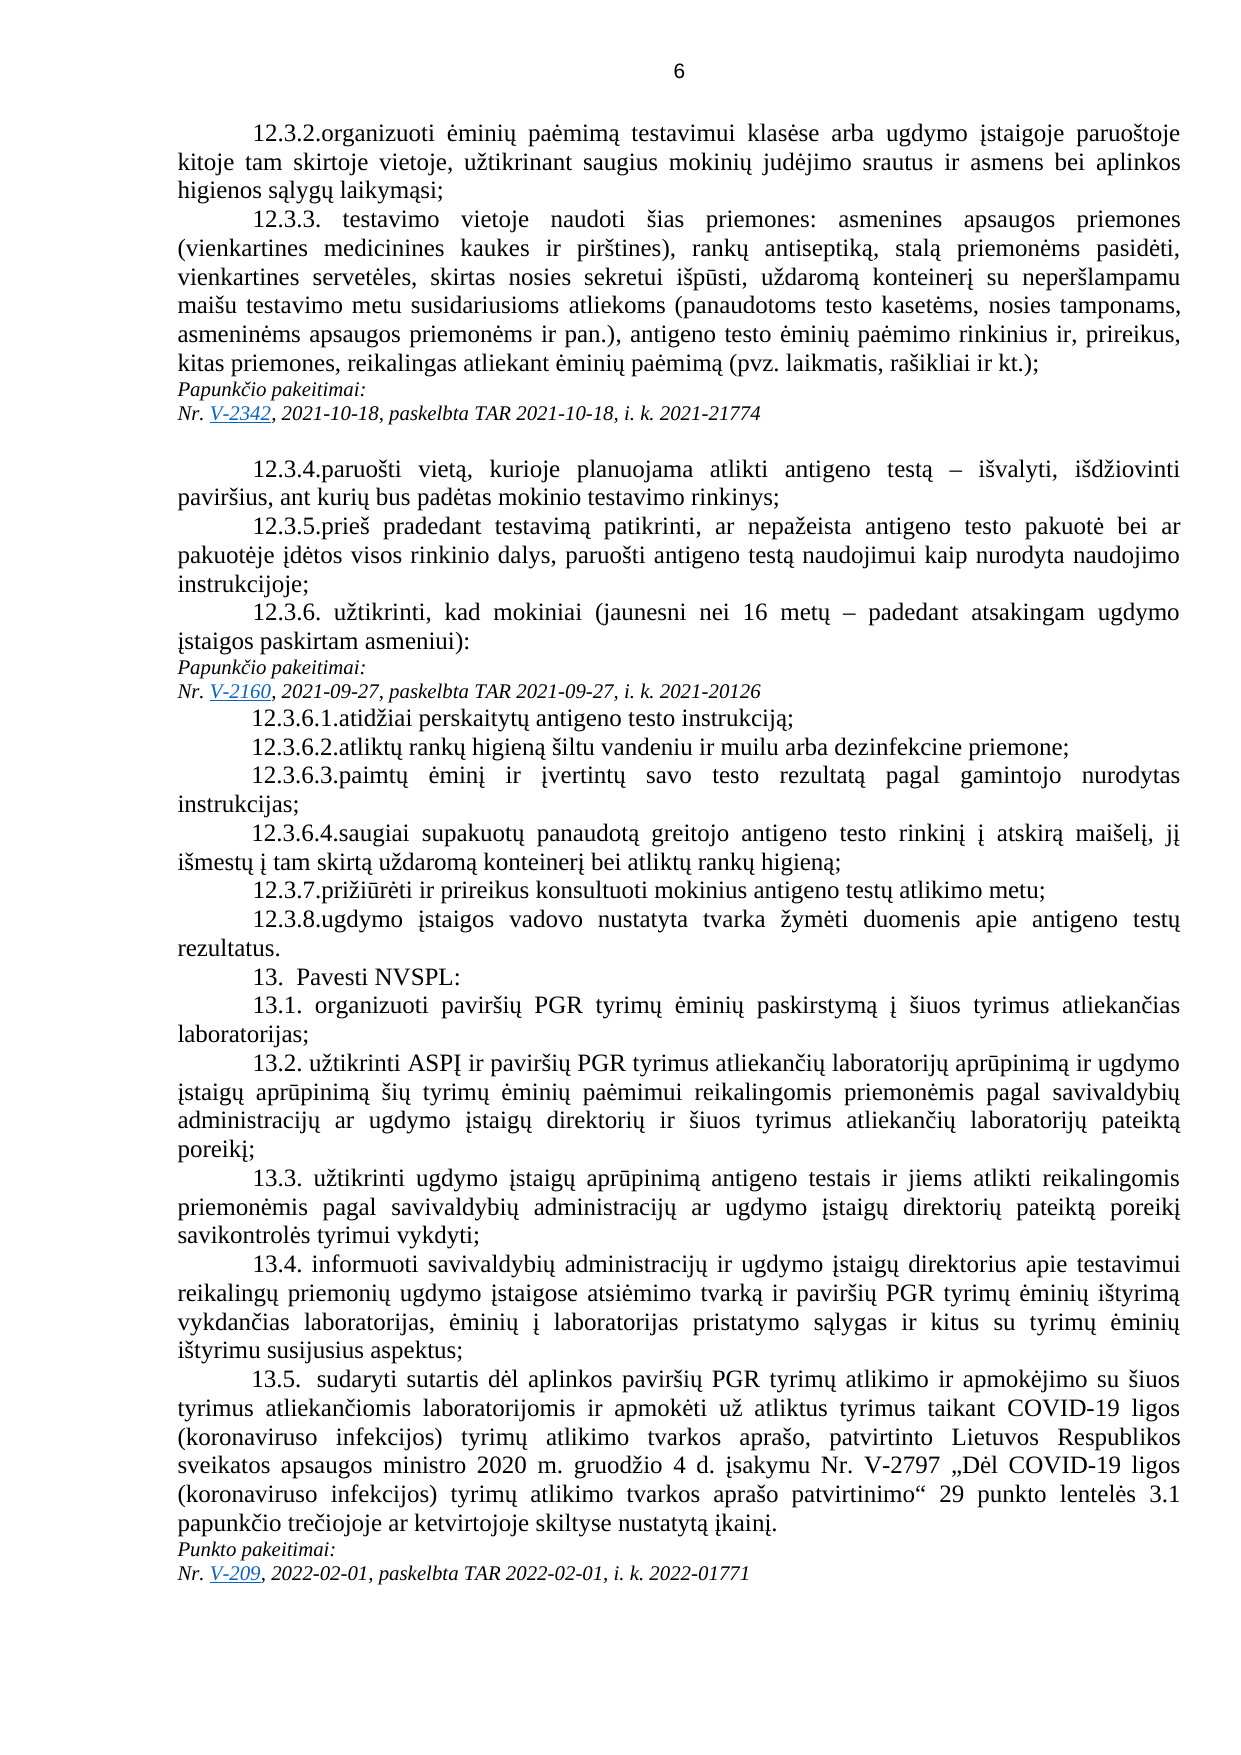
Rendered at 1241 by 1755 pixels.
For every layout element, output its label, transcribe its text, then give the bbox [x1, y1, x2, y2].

text 12.3.7. prižiūrėti ir prireikus konsultuoti mokinius antigeno testų atlikimo metu; [177, 876, 1181, 904]
text 12.3.6.4. saugiai supakuotų panaudotą greitojo antigeno testo rinkinį į atskirą maišelį, jį išmestų į tam skirtą uždaromą konteinerį bei atliktų rankų higieną; [177, 818, 1181, 876]
text Papunkčio pakeitimai: [177, 377, 1181, 401]
text 13.4. informuoti savivaldybių administracijų ir ugdymo įstaigų direktorius apie testavimui reikalingų priemonių ugdymo įstaigose atsiėmimo tvarką ir paviršių PGR tyrimų ėminių ištyrimą vykdančias laboratorijas, ėminių į laboratorijas pristatymo sąlygas ir kitus su tyrimų ėminių ištyrimu susijusius aspektus; [177, 1249, 1181, 1364]
text 12.3.6. užtikrinti, kad mokiniai (jaunesni nei 16 metų – padedant atsakingam ugdymo įstaigos paskirtam asmeniui): [177, 597, 1181, 655]
text 13. Pavesti NVSPL: [177, 962, 1181, 991]
text 13.2. užtikrinti ASPĮ ir paviršių PGR tyrimus atliekančių laboratorijų aprūpinimą ir ugdymo įstaigų aprūpinimą šių tyrimų ėminių paėmimui reikalingomis priemonėmis pagal savivaldybių administracijų ar ugdymo įstaigų direktorių ir šiuos tyrimus atliekančių laboratorijų pateiktą poreikį; [177, 1048, 1181, 1163]
text Papunkčio pakeitimai: [177, 655, 1181, 679]
text 13.5. sudaryti sutartis dėl aplinkos paviršių PGR tyrimų atlikimo ir apmokėjimo su šiuos tyrimus atliekančiomis laboratorijomis ir apmokėti už atliktus tyrimus taikant COVID-19 ligos (koronaviruso infekcijos) tyrimų atlikimo tvarkos aprašo, patvirtinto Lietuvos Respublikos sveikatos apsaugos ministro 2020 m. gruodžio 4 d. įsakymu Nr. V-2797 „Dėl COVID-19 ligos (koronaviruso infekcijos) tyrimų atlikimo tvarkos aprašo patvirtinimo“ 29 punkto lentelės 3.1 papunkčio trečiojoje ar ketvirtojoje skiltyse nustatytą įkainį. [177, 1364, 1181, 1537]
text 13.1. organizuoti paviršių PGR tyrimų ėminių paskirstymą į šiuos tyrimus atliekančias laboratorijas; [177, 991, 1181, 1048]
text 12.3.3. testavimo vietoje naudoti šias priemones: asmenines apsaugos priemones (vienkartines medicinines kaukes ir pirštines), rankų antiseptiką, stalą priemonėms pasidėti, vienkartines servetėles, skirtas nosies sekretui išpūsti, uždaromą konteinerį su neperšlampamu maišu testavimo metu susidariusioms atliekoms (panaudotoms testo kasetėms, nosies tamponams, asmeninėms apsaugos priemonėms ir pan.), antigeno testo ėminių paėmimo rinkinius ir, prireikus, kitas priemones, reikalingas atliekant ėminių paėmimą (pvz. laikmatis, rašikliai ir kt.); [177, 204, 1181, 377]
text 12.3.2. organizuoti ėminių paėmimą testavimui klasėse arba ugdymo įstaigoje paruoštoje kitoje tam skirtoje vietoje, užtikrinant saugius mokinių judėjimo srautus ir asmens bei aplinkos higienos sąlygų laikymąsi; [177, 118, 1181, 204]
text 12.3.6.2. atliktų rankų higieną šiltu vandeniu ir muilu arba dezinfekcine priemone; [177, 732, 1181, 761]
text Nr. V-209, 2022-02-01, paskelbta TAR 2022-02-01, i. k. 2022-01771 [177, 1561, 1181, 1585]
text Nr. V-2160, 2021-09-27, paskelbta TAR 2021-09-27, i. k. 2021-20126 [177, 679, 1181, 703]
text 12.3.6.3. paimtų ėminį ir įvertintų savo testo rezultatą pagal gamintojo nurodytas instrukcijas; [177, 761, 1181, 818]
text Nr. V-2342, 2021-10-18, paskelbta TAR 2021-10-18, i. k. 2021-21774 [177, 401, 1181, 425]
text 12.3.6.1. atidžiai perskaitytų antigeno testo instrukciją; [177, 703, 1181, 732]
text 12.3.5. prieš pradedant testavimą patikrinti, ar nepažeista antigeno testo pakuotė bei ar pakuotėje įdėtos visos rinkinio dalys, paruošti antigeno testą naudojimui kaip nurodyta naudojimo instrukcijoje; [177, 511, 1181, 597]
text 13.3. užtikrinti ugdymo įstaigų aprūpinimą antigeno testais ir jiems atlikti reikalingomis priemonėmis pagal savivaldybių administracijų ar ugdymo įstaigų direktorių pateiktą poreikį savikontrolės tyrimui vykdyti; [177, 1163, 1181, 1249]
text 12.3.8. ugdymo įstaigos vadovo nustatyta tvarka žymėti duomenis apie antigeno testų rezultatus. [177, 904, 1181, 962]
text Punkto pakeitimai: [177, 1537, 1181, 1561]
text 12.3.4. paruošti vietą, kurioje planuojama atlikti antigeno testą – išvalyti, išdžiovinti paviršius, ant kurių bus padėtas mokinio testavimo rinkinys; [177, 454, 1181, 511]
